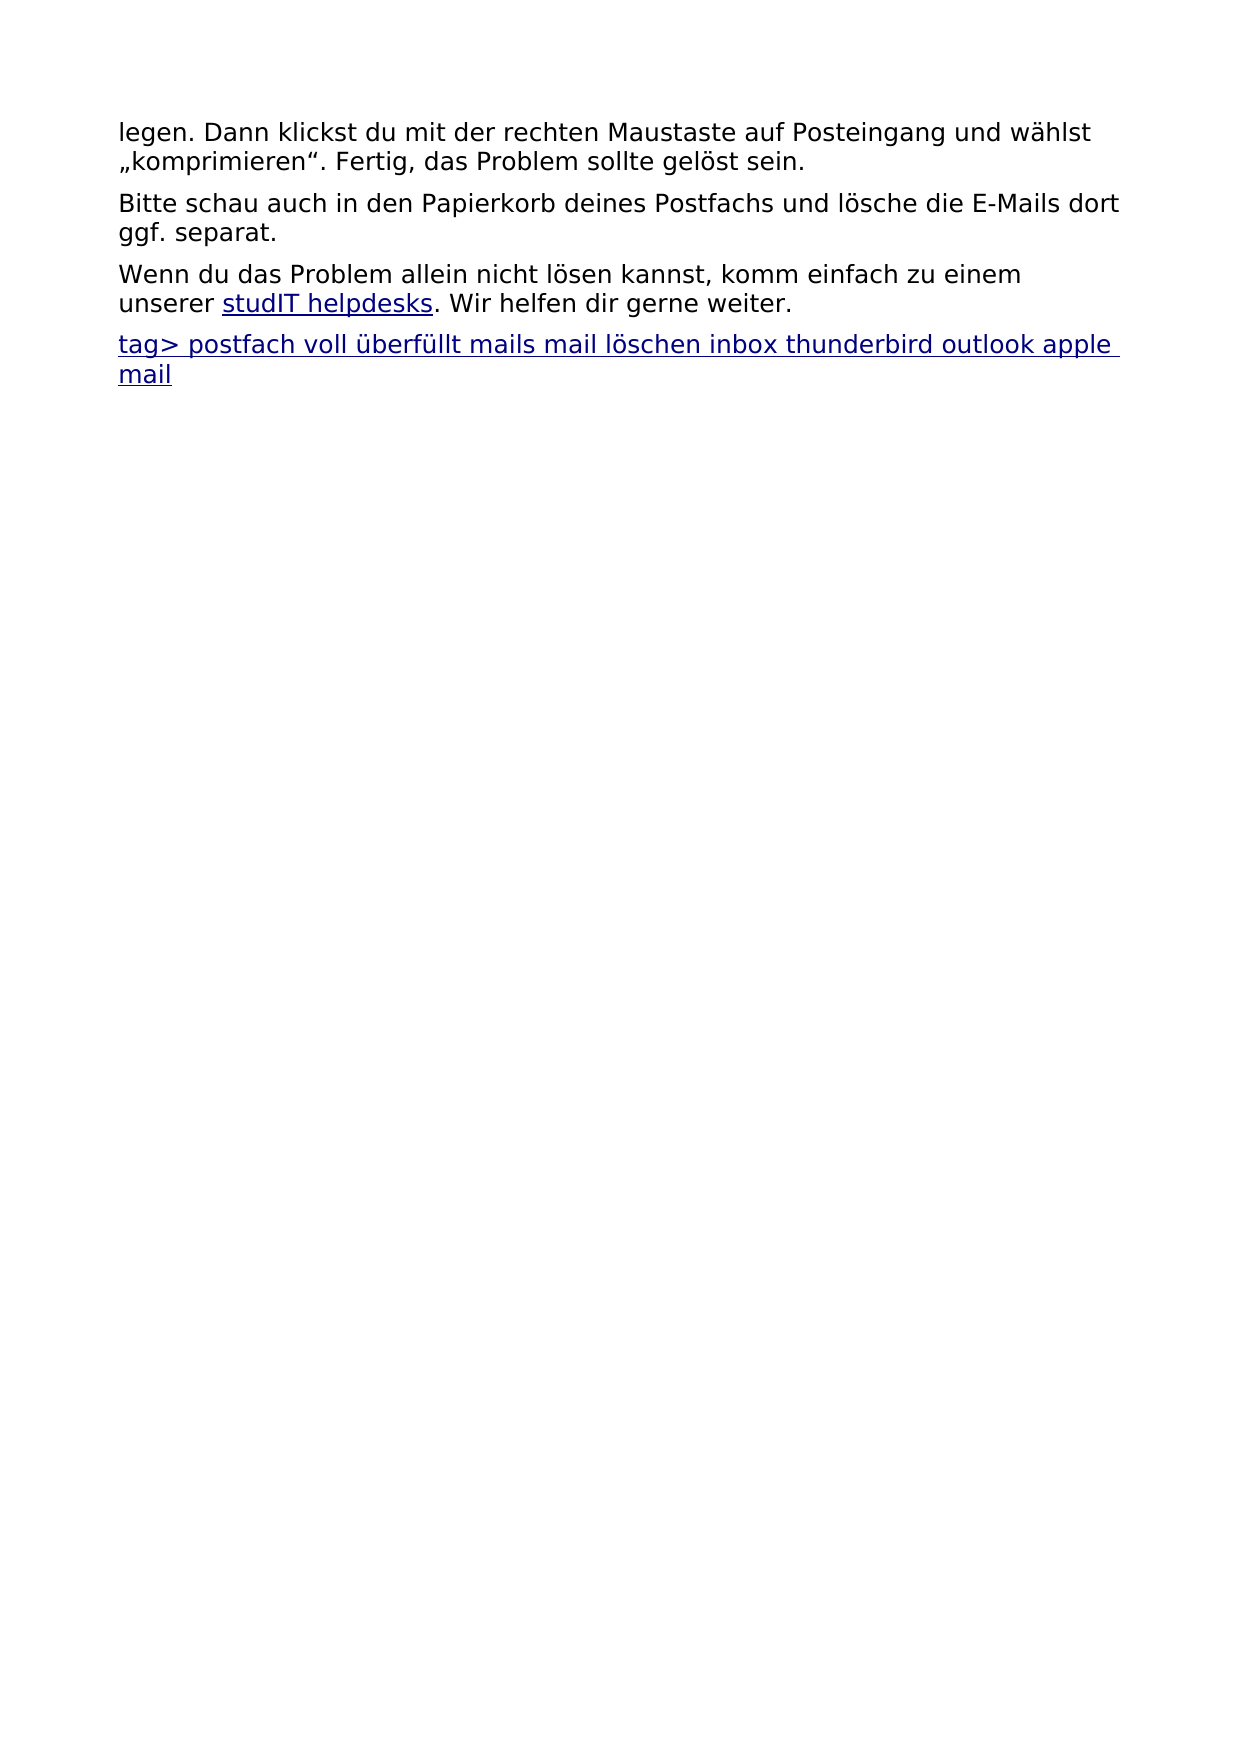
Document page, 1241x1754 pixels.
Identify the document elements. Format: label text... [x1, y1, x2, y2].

text Bitte schau auch in den Papierkorb deines Postfachs und lösche die E-Mails dort ggf. separat. [118, 189, 1122, 247]
text tag> postfach voll überfüllt mails mail löschen inbox thunderbird outlook apple mail [118, 331, 1122, 389]
text legen. Dann klickst du mit der rechten Maustaste auf Posteingang und wählst „komprimieren“. Fertig, das Problem sollte gelöst sein. [118, 118, 1122, 176]
text Wenn du das Problem allein nicht lösen kannst, komm einfach zu einem unserer studIT helpdesks. Wir helfen dir gerne weiter. [118, 260, 1122, 318]
